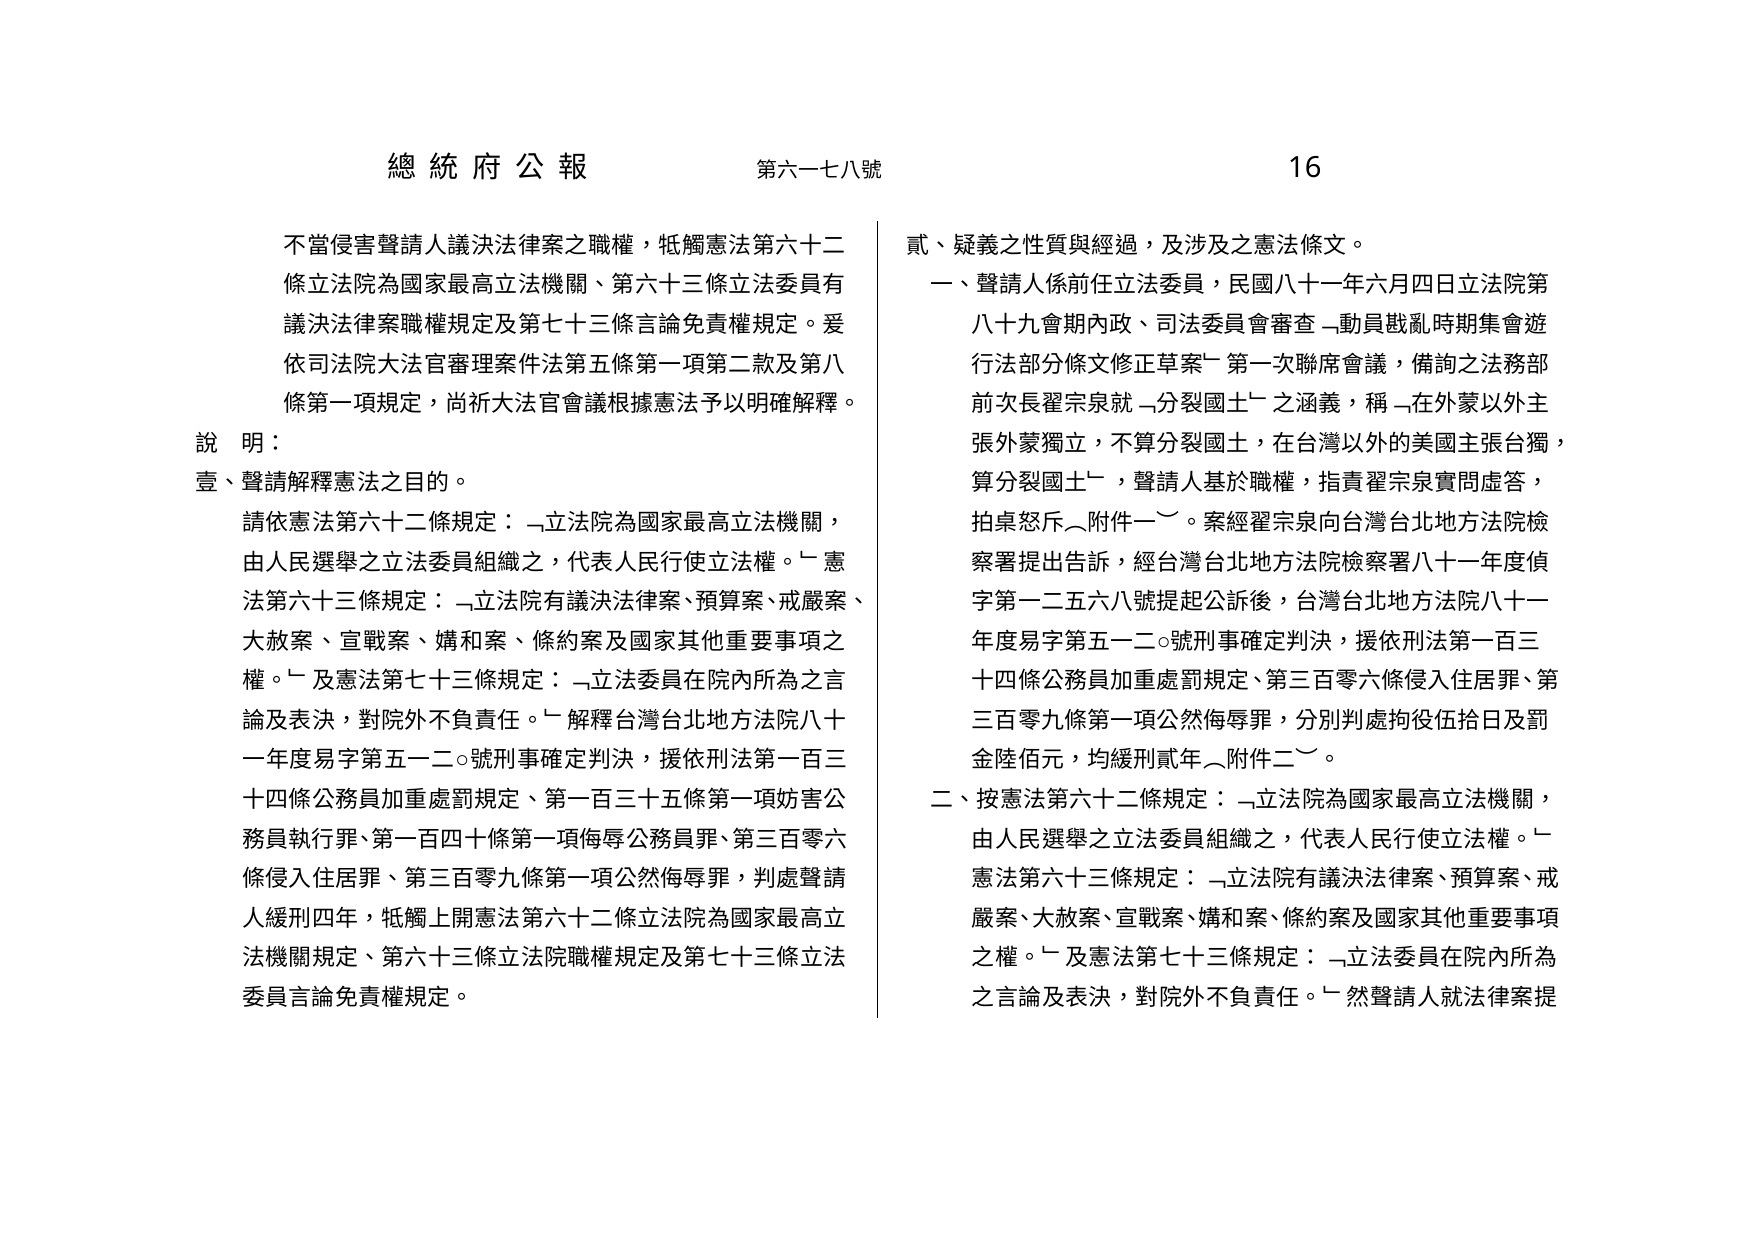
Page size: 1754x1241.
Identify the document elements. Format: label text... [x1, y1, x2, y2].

text 壹、聲請解釋憲法之目的。 [195, 459, 847, 499]
text 說 明： [195, 419, 847, 459]
text 請依憲法第六十二條規定：﹁立法院為國家最高立法機關，由人民選舉之立法委員組織之，代表人民行使立法權。﹂憲法第六十三條規定：﹁立法院有議決法律案、預算案、戒嚴案、大赦案、宣戰案、媾和案、條約案及國家其他重要事項之權。﹂及憲法第七十三條規定：﹁立法委員在院內所為之言論及表決，對院外不負責任。﹂解釋台灣台北地方法院八十一年度易字第五一二○號刑事確定判決，援依刑法第一百三十四條公務員加重處罰規定、第一百三十五條第一項妨害公務員執行罪、第一百四十條第一項侮辱公務員罪、第三百零六條侵入住居罪、第三百零九條第一項公然侮辱罪，判處聲請人緩刑四年，牴觸上開憲法第六十二條立法院為國家最高立法機關規定、第六十三條立法院職權規定及第七十三條立法委員言論免責權規定。 [242, 499, 847, 1013]
text 主 旨：聲請人魏耀乾擔任立法委員期間，於立法院第八十九會期內政、司法委員會為審查﹁動員戡亂時期集會遊行法部分條文修正草案﹂第一次聯席會議，質詢前法務部次長翟宗泉乙事，台灣台北地方法院八十一年度易字第五一二○號刑事判決，判處聲請人違犯刑法第一百三十四條公務員加重處罰規定、第一百三十五條第一項妨害公務員執行罪、第一百四十條第一項侮辱公務員罪、第三百零六條侵入住居罪、第三百零九條第一項公然侮辱罪，不當侵害聲請人議決法律案之職權，牴觸憲法第六十二條立法院為國家最高立法機關、第六十三條立法委員有議決法律案職權規定及第七十三條言論免責權規定。爰依司法院大法官審理案件法第五條第一項第二款及第八條第一項規定，尚祈大法官會議根據憲法予以明確解釋。 [195, 222, 847, 419]
text 二、按憲法第六十二條規定：﹁立法院為國家最高立法機關，由人民選舉之立法委員組織之，代表人民行使立法權。﹂憲法第六十三條規定：﹁立法院有議決法律案、預算案、戒嚴案、大赦案、宣戰案、媾和案、條約案及國家其他重要事項之權。﹂及憲法第七十三條規定：﹁立法委員在院內所為之言論及表決，對院外不負責任。﹂然聲請人就法律案提 [930, 776, 1559, 1013]
text 貳、疑義之性質與經過，及涉及之憲法條文。 [907, 222, 1559, 261]
text 一、聲請人係前任立法委員，民國八十一年六月四日立法院第八十九會期內政、司法委員會審查﹁動員戡亂時期集會遊行法部分條文修正草案﹂第一次聯席會議，備詢之法務部前次長翟宗泉就﹁分裂國土﹂之涵義，稱﹁在外蒙以外主張外蒙獨立，不算分裂國土，在台灣以外的美國主張台獨，算分裂國土﹂，聲請人基於職權，指責翟宗泉實問虛答，拍桌怒斥︵附件一︶。案經翟宗泉向台灣台北地方法院檢察署提出告訴，經台灣台北地方法院檢察署八十一年度偵字第一二五六八號提起公訴後，台灣台北地方法院八十一年度易字第五一二○號刑事確定判決，援依刑法第一百三十四條公務員加重處罰規定、第三百零六條侵入住居罪、第三百零九條第一項公然侮辱罪，分別判處拘役伍拾日及罰金陸佰元，均緩刑貳年︵附件二︶。 [930, 261, 1559, 776]
